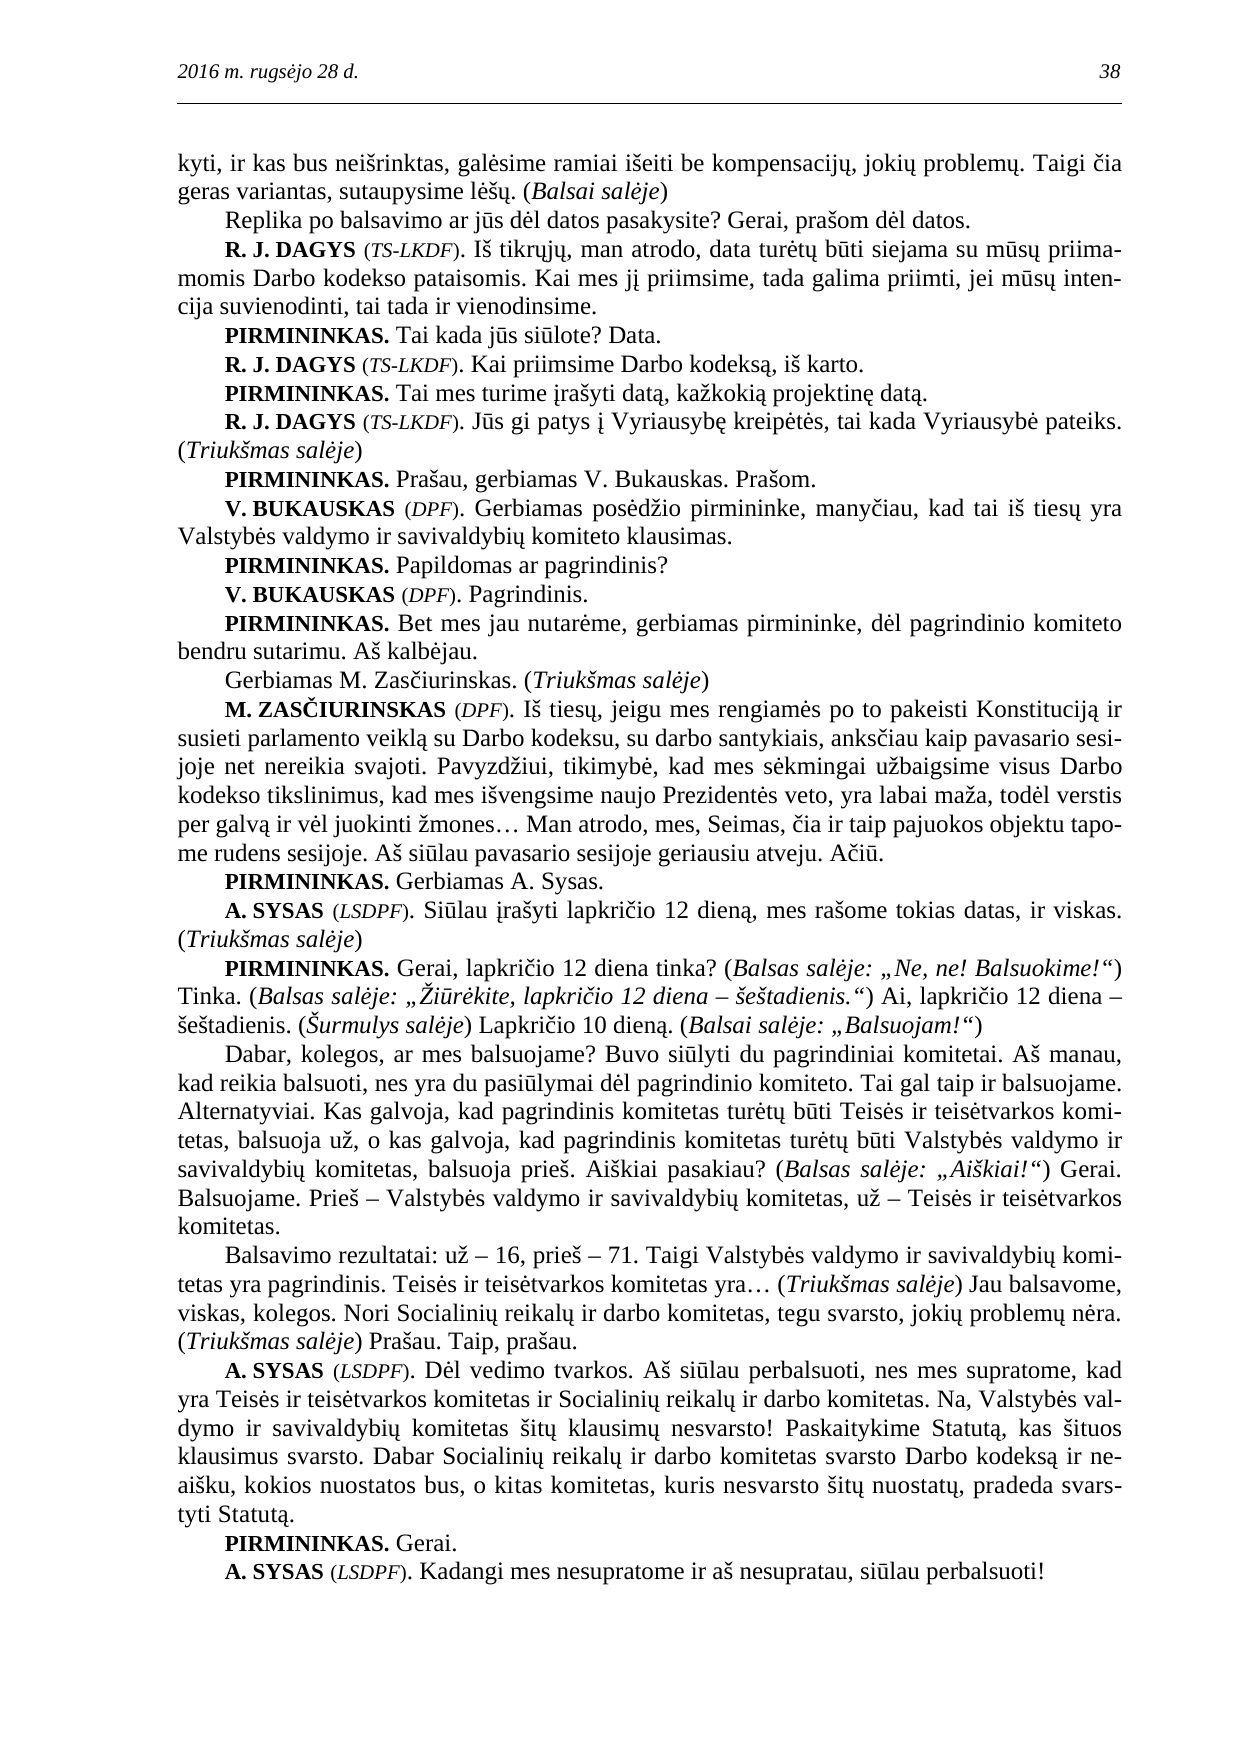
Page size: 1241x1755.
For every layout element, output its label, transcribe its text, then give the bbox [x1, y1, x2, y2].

text PIRMININKAS. Tai mes tu­ri­me įra­šy­ti da­tą, kaž­ko­kią pro­jek­ti­nę da­tą. [177, 378, 1122, 406]
text PIRMININKAS. Ge­rai, lap­kri­čio 12 die­na tin­ka? (Bal­sas sa­lė­je: „Ne, ne! Bal­suo­ki­me!“) Tin­ka. (Bal­sas sa­lė­je: „Žiū­rė­ki­te, lap­kri­čio 12 die­na – šeš­ta­die­nis.“) Ai, lap­kri­čio 12 die­na – šeš­ta­die­nis. (Šur­mu­lys sa­lė­je) Lap­kri­čio 10 die­ną. (Bal­sai sa­lė­je: „Bal­suo­jam!“) [177, 953, 1122, 1039]
text PIRMININKAS. Pra­šau, ger­bia­mas V. Bu­kaus­kas. Pra­šom. [177, 464, 1122, 493]
text V. BUKAUSKAS (DPF). Pa­grin­di­nis. [177, 579, 1122, 608]
text A. SYSAS (LSDPF). Siū­lau įra­šy­ti lap­kri­čio 12 die­ną, mes ra­šo­me to­kias da­tas, ir vis­kas. (Triukš­mas sa­lė­je) [177, 895, 1122, 953]
text Bal­sa­vi­mo re­zul­ta­tai: už – 16, prieš – 71. Tai­gi Vals­ty­bės val­dy­mo ir sa­vi­val­dy­bių ko­mi­te­tas yra pa­grin­di­nis. Tei­sės ir tei­sėt­var­kos ko­mi­te­tas yra… (Triukš­mas sa­lė­je) Jau bal­sa­vo­me, vis­kas, ko­le­gos. No­ri So­cia­li­nių rei­ka­lų ir dar­bo ko­mi­te­tas, te­gu svars­to, jo­kių pro­ble­mų nė­ra. (Triukš­mas sa­lė­je) Pra­šau. Taip, pra­šau. [177, 1240, 1122, 1355]
text Re­pli­ka po bal­sa­vi­mo ar jūs dėl da­tos pa­sa­ky­si­te? Ge­rai, pra­šom dėl da­tos. [177, 205, 1122, 234]
text Da­bar, ko­le­gos, ar mes bal­suo­ja­me? Bu­vo siū­ly­ti du pa­grin­di­niai ko­mi­te­tai. Aš ma­nau, kad rei­kia bal­suo­ti, nes yra du pa­siū­ly­mai dėl pa­grin­di­nio ko­mi­te­to. Tai gal taip ir bal­suo­ja­me. Al­ter­na­ty­viai. Kas gal­vo­ja, kad pa­grin­di­nis ko­mi­te­tas tu­rė­tų bū­ti Tei­sės ir tei­sėt­var­kos ko­mi­tetas, bal­suo­ja už, o kas gal­vo­ja, kad pa­grin­di­nis ko­mi­te­tas tu­rė­tų bū­ti Vals­ty­bės val­dy­mo ir sa­vi­val­dy­bių ko­mi­te­tas, bal­suo­ja prieš. Aiš­kiai pa­sa­kiau? (Bal­sas sa­lė­je: „Aiš­kiai!“) Ge­rai. Bal­suo­ja­me. Prieš – Vals­ty­bės val­dy­mo ir sa­vi­val­dy­bių ko­mi­te­tas, už – Tei­sės ir tei­sėt­var­kos ko­mi­te­tas. [177, 1039, 1122, 1240]
text PIRMININKAS. Ger­bia­mas A. Sy­sas. [177, 866, 1122, 895]
text R. J. DAGYS (TS-LKDF). Jūs gi pa­tys į Vy­riau­sy­bę krei­pė­tės, tai ka­da Vy­riau­sy­bė pa­teiks. (Triukš­mas sa­lė­je) [177, 406, 1122, 464]
text PIRMININKAS. Tai ka­da jūs siū­lo­te? Da­ta. [177, 320, 1122, 349]
text A. SYSAS (LSDPF). Ka­dan­gi mes ne­su­pra­to­me ir aš ne­su­pra­tau, siū­lau per­bal­suo­ti! [177, 1556, 1122, 1585]
text Ger­bia­mas M. Zas­čiu­rins­kas. (Triukš­mas sa­lė­je) [177, 665, 1122, 694]
text PIRMININKAS. Bet mes jau nu­ta­rė­me, ger­bia­mas pir­mi­nin­ke, dėl pa­grin­di­nio ko­mi­te­to ben­dru su­ta­ri­mu. Aš kal­bė­jau. [177, 608, 1122, 665]
text PIRMININKAS. Ge­rai. [177, 1528, 1122, 1556]
text M. ZASČIURINSKAS (DPF). Iš tie­sų, jei­gu mes ren­gia­mės po to pa­keis­ti Kon­sti­tu­ci­ją ir su­sie­ti par­la­men­to veik­lą su Dar­bo ko­dek­su, su dar­bo san­ty­kiais, anks­čiau kaip pa­va­sa­rio se­si­jo­je net ne­rei­kia sva­jo­ti. Pa­vyz­džiui, ti­ki­my­bė, kad mes sėk­min­gai už­baig­si­me vi­sus Dar­bo ko­dek­so tiks­li­ni­mus, kad mes iš­veng­si­me nau­jo Pre­zi­den­tės ve­to, yra la­bai ma­ža, to­dėl vers­tis per gal­vą ir vėl juo­kin­ti žmo­nes… Man at­ro­do, mes, Sei­mas, čia ir taip pa­juo­kos ob­jek­tu ta­po­me ru­dens se­si­jo­je. Aš siū­lau pa­va­sa­rio se­si­jo­je ge­riau­siu at­ve­ju. Ačiū. [177, 694, 1122, 866]
text V. BUKAUSKAS (DPF). Ger­bia­mas po­sė­džio pir­mi­nin­ke, ma­ny­čiau, kad tai iš tie­sų yra Vals­ty­bės val­dy­mo ir sa­vi­val­dy­bių ko­mi­te­to klau­si­mas. [177, 493, 1122, 550]
text A. SYSAS (LSDPF). Dėl ve­di­mo tvar­kos. Aš siū­lau per­bal­suo­ti, nes mes su­pra­to­me, kad yra Tei­sės ir tei­sėt­var­kos ko­mi­te­tas ir So­cia­li­nių rei­ka­lų ir dar­bo ko­mi­te­tas. Na, Vals­ty­bės val­dy­mo ir sa­vi­val­dy­bių ko­mi­te­tas ši­tų klau­si­mų ne­svars­to! Pa­skai­ty­ki­me Sta­tu­tą, kas ši­tuos klau­si­mus svars­to. Da­bar So­cia­li­nių rei­ka­lų ir dar­bo ko­mi­te­tas svars­to Dar­bo ko­dek­są ir ne­aišku, ko­kios nuo­sta­tos bus, o ki­tas ko­mi­te­tas, ku­ris ne­svars­to ši­tų nuo­sta­tų, pra­de­da svars­ty­ti Sta­tu­tą. [177, 1355, 1122, 1528]
text PIRMININKAS. Pa­pil­do­mas ar pa­grin­di­nis? [177, 550, 1122, 579]
text R. J. DAGYS (TS-LKDF). Iš tik­rų­jų, man at­ro­do, da­ta tu­rė­tų bū­ti sie­ja­ma su mū­sų pri­ima­mo­mis Dar­bo ko­dek­so pa­tai­so­mis. Kai mes jį pri­im­si­me, ta­da ga­li­ma pri­im­ti, jei mū­sų in­ten­ci­ja su­vie­no­din­ti, tai ta­da ir vie­no­din­si­me. [177, 234, 1122, 320]
text ky­ti, ir kas bus ne­iš­rink­tas, ga­lė­si­me ra­miai iš­ei­ti be kom­pen­sa­ci­jų, jo­kių pro­ble­mų. Tai­gi čia ge­ras va­rian­tas, su­tau­py­si­me lė­šų. (Bal­sai sa­lė­je) [177, 148, 1122, 205]
text R. J. DAGYS (TS-LKDF). Kai pri­im­si­me Dar­bo ko­dek­są, iš kar­to. [177, 349, 1122, 378]
